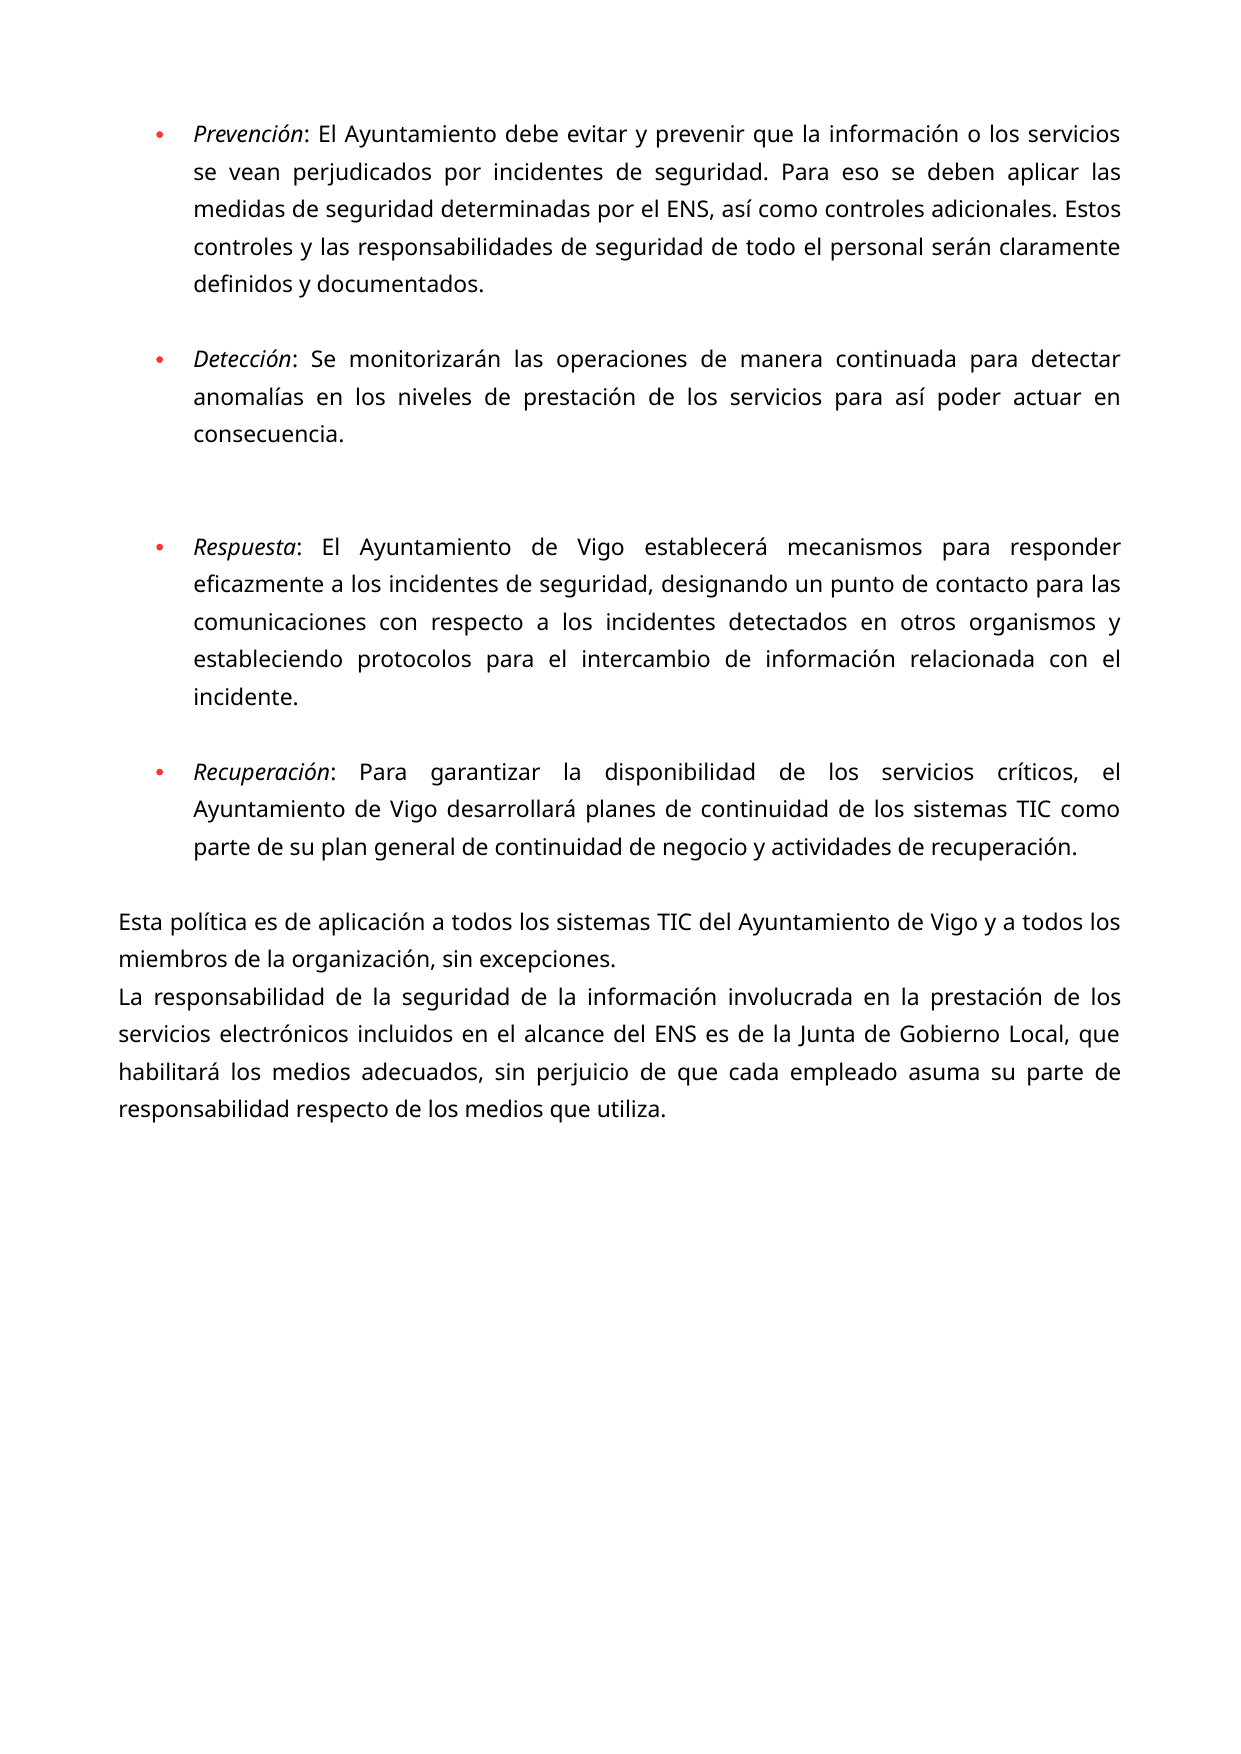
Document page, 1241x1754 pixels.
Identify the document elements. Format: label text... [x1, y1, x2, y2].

list Recuperación: Para garantizar la disponibilidad de los servicios críticos, el Ayuntamiento de Vigo desarrollará planes de continuidad de los sistemas TIC como parte de su plan general de continuidad de negocio y actividades de recuperación. [156, 756, 1122, 862]
text Esta política es de aplicación a todos los sistemas TIC del Ayuntamiento de Vigo y a todos los miembros de la organización, sin excepciones. [118, 906, 1122, 974]
list Prevención: El Ayuntamiento debe evitar y prevenir que la información o los servicios se vean perjudicados por incidentes de seguridad. Para eso se deben aplicar las medidas de seguridad determinadas por el ENS, así como controles adicionales. Estos controles y las responsabilidades de seguridad de todo el personal serán claramente definidos y documentados. [156, 118, 1122, 299]
list Respuesta: El Ayuntamiento de Vigo establecerá mecanismos para responder eficazmente a los incidentes de seguridad, designando un punto de contacto para las comunicaciones con respecto a los incidentes detectados en otros organismos y estableciendo protocolos para el intercambio de información relacionada con el incidente. [156, 531, 1122, 712]
text La responsabilidad de la seguridad de la información involucrada en la prestación de los servicios electrónicos incluidos en el alcance del ENS es de la Junta de Gobierno Local, que habilitará los medios adecuados, sin perjuicio de que cada empleado asuma su parte de responsabilidad respecto de los medios que utiliza. [118, 981, 1122, 1124]
list Detección: Se monitorizarán las operaciones de manera continuada para detectar anomalías en los niveles de prestación de los servicios para así poder actuar en consecuencia. [156, 343, 1122, 449]
